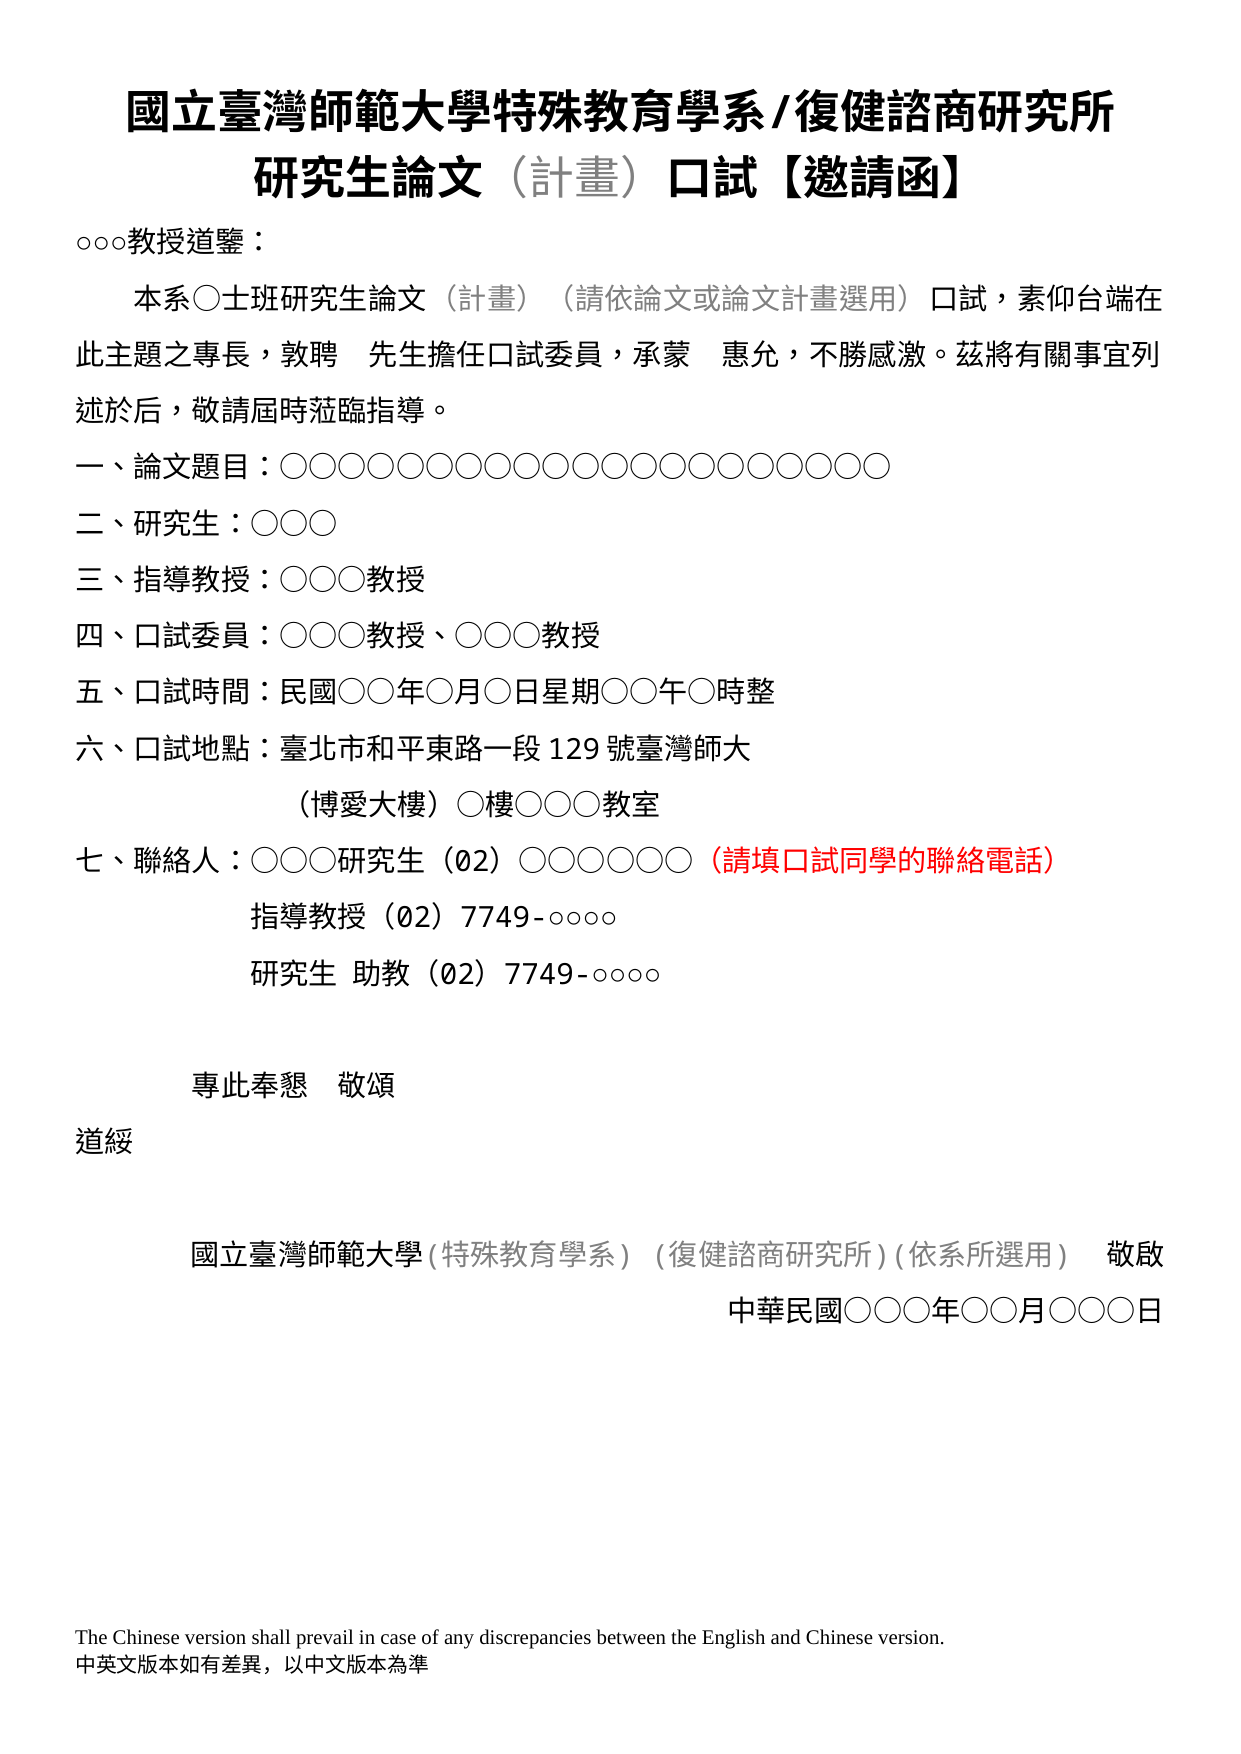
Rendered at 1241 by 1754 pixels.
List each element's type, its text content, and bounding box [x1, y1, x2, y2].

text 指導教授（02）7749-○○○○ [75, 883, 1164, 939]
text 一、論文題目：○○○○○○○○○○○○○○○○○○○○○ [75, 433, 1164, 489]
text 研究生論文（計畫）口試【邀請函】 [75, 142, 1165, 208]
text 道綏 [75, 1108, 1164, 1164]
text 國立臺灣師範大學特殊教育學系/復健諮商研究所 [75, 75, 1165, 142]
text ○○○教授道鑒： [75, 208, 1110, 264]
text 六、口試地點：臺北市和平東路一段129號臺灣師大 [75, 714, 1164, 770]
text 二、研究生：○○○ [75, 489, 1164, 545]
text 研究生 助教（02）7749-○○○○ [75, 939, 1164, 995]
text 三、指導教授：○○○教授 [75, 545, 1164, 602]
text 專此奉懇 敬頌 [75, 1052, 1164, 1108]
text 本系○士班研究生論文（計畫）（請依論文或論文計畫選用）口試，素仰台端在此主題之專長，敦聘 先生擔任口試委員，承蒙 惠允，不勝感激。茲將有關事宜列述於后，敬請屆時蒞臨指導。 [75, 264, 1164, 433]
text 七、聯絡人：○○○研究生（02）○○○○○○（請填口試同學的聯絡電話） [75, 827, 1164, 883]
text 四、口試委員：○○○教授、○○○教授 [75, 602, 1164, 658]
text 五、口試時間：民國○○年○月○日星期○○午○時整 [75, 658, 1164, 714]
text 中華民國○○○年○○月○○○日 [75, 1277, 1164, 1333]
text 國立臺灣師範大學(特殊教育學系) (復健諮商研究所)(依系所選用) 敬啟 [75, 1220, 1164, 1277]
text （博愛大樓）○樓○○○教室 [263, 770, 1164, 827]
